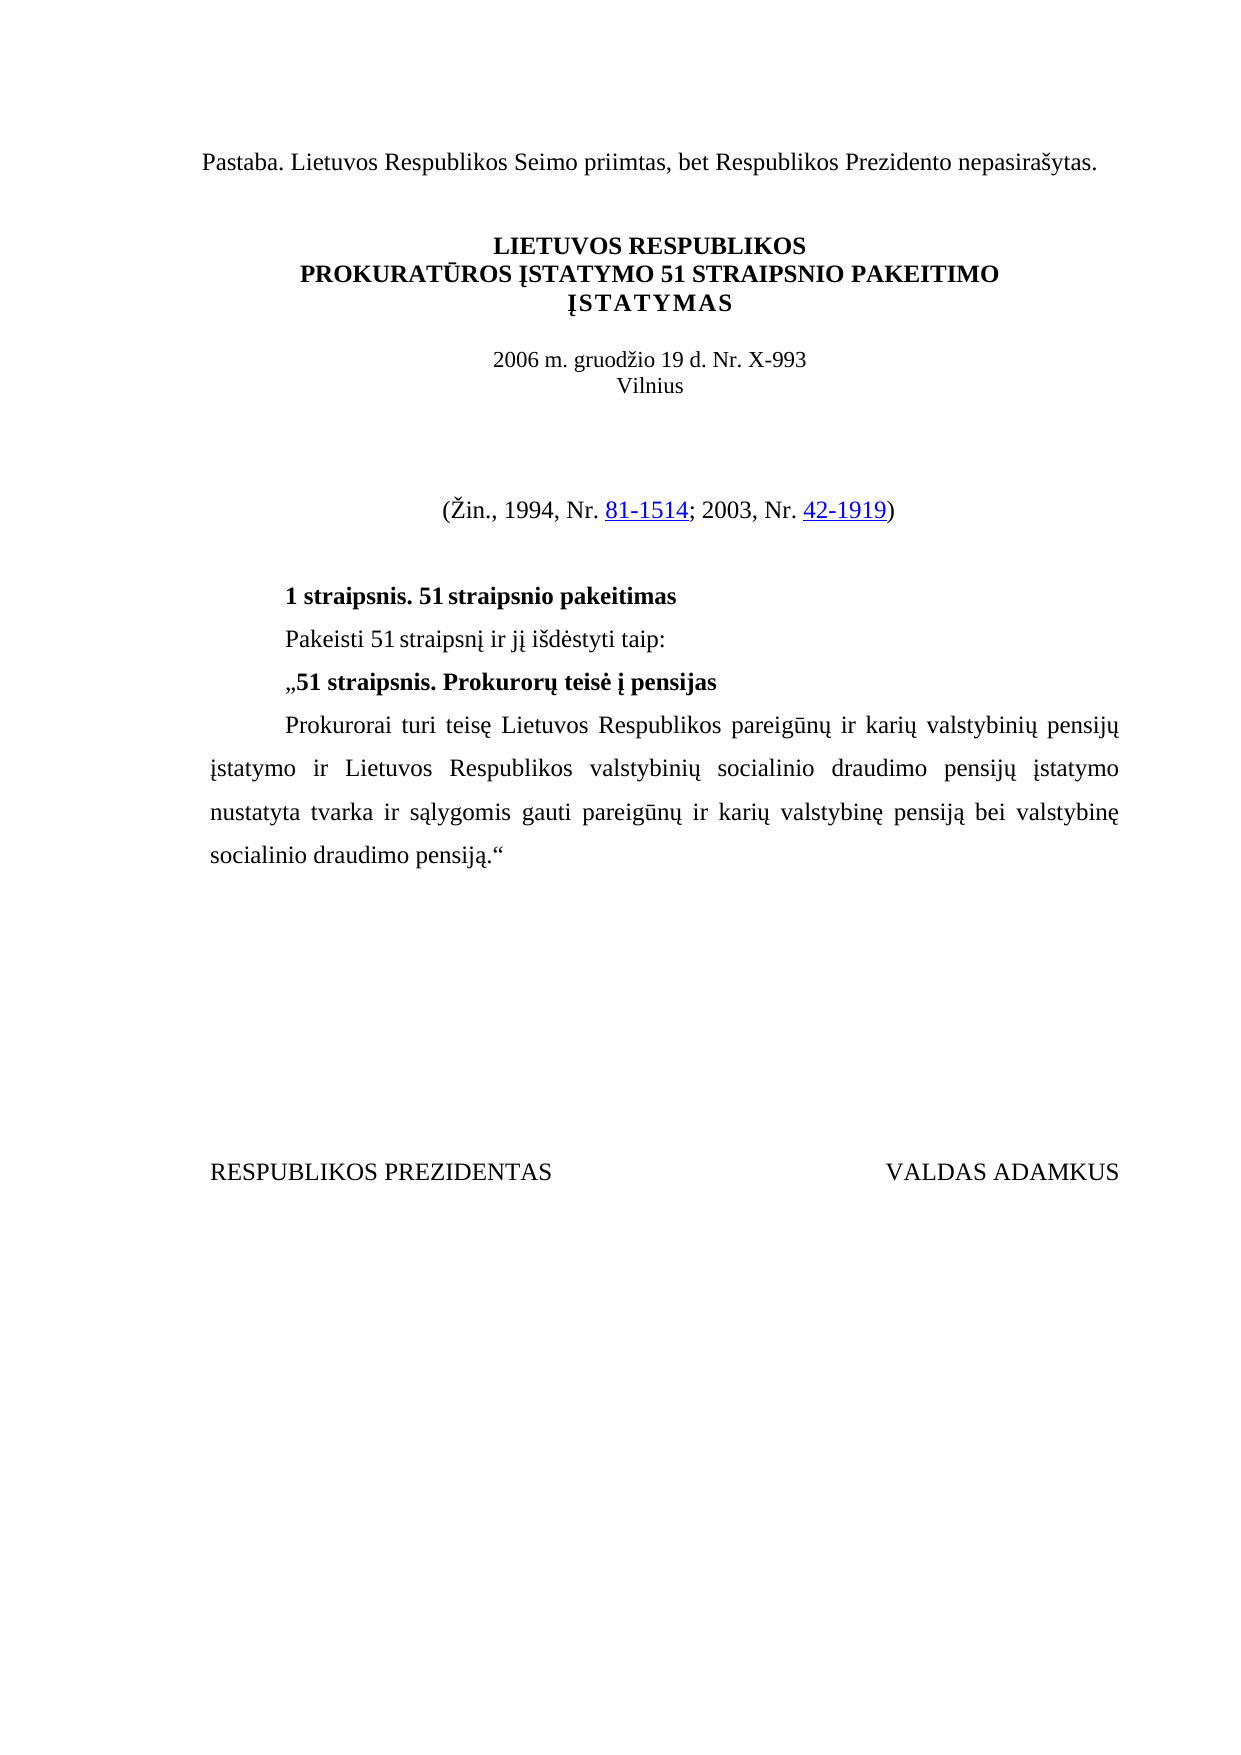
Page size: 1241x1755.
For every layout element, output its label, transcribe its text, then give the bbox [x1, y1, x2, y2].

text 1 straipsnis. 51 straipsnio pakeitimas [210, 581, 1120, 610]
text Pakeisti 51 straipsnį ir jį išdėstyti taip: [210, 624, 1120, 653]
text 2006 m. gruodžio 19 d. Nr. X-993 Vilnius [177, 346, 1122, 398]
text PROKURATŪROS ĮSTATYMO 51 STRAIPSNIO PAKEITIMO [177, 259, 1122, 288]
text Pastaba. Lietuvos Respublikos Seimo priimtas, bet Respublikos Prezidento nepasirašytas. [177, 147, 1122, 176]
text ĮSTATYMAS [177, 288, 1122, 317]
text RESPUBLIKOS PREZIDENTAS VALDAS ADAMKUS [210, 1157, 1120, 1185]
text (Žin., 1994, Nr. 81-1514; 2003, Nr. 42-1919) [210, 495, 1120, 523]
text Prokurorai turi teisę Lietuvos Respublikos pareigūnų ir karių valstybinių pensijų įstatymo ir Lietuvos Respublikos valstybinių socialinio draudimo pensijų įstatymo nustatyta tvarka ir sąlygomis gauti pareigūnų ir karių valstybinę pensiją bei valstybinę socialinio draudimo pensiją.“ [210, 710, 1120, 868]
text „51 straipsnis. Prokurorų teisė į pensijas [210, 667, 1120, 696]
text LIETUVOS RESPUBLIKOS [177, 231, 1122, 259]
